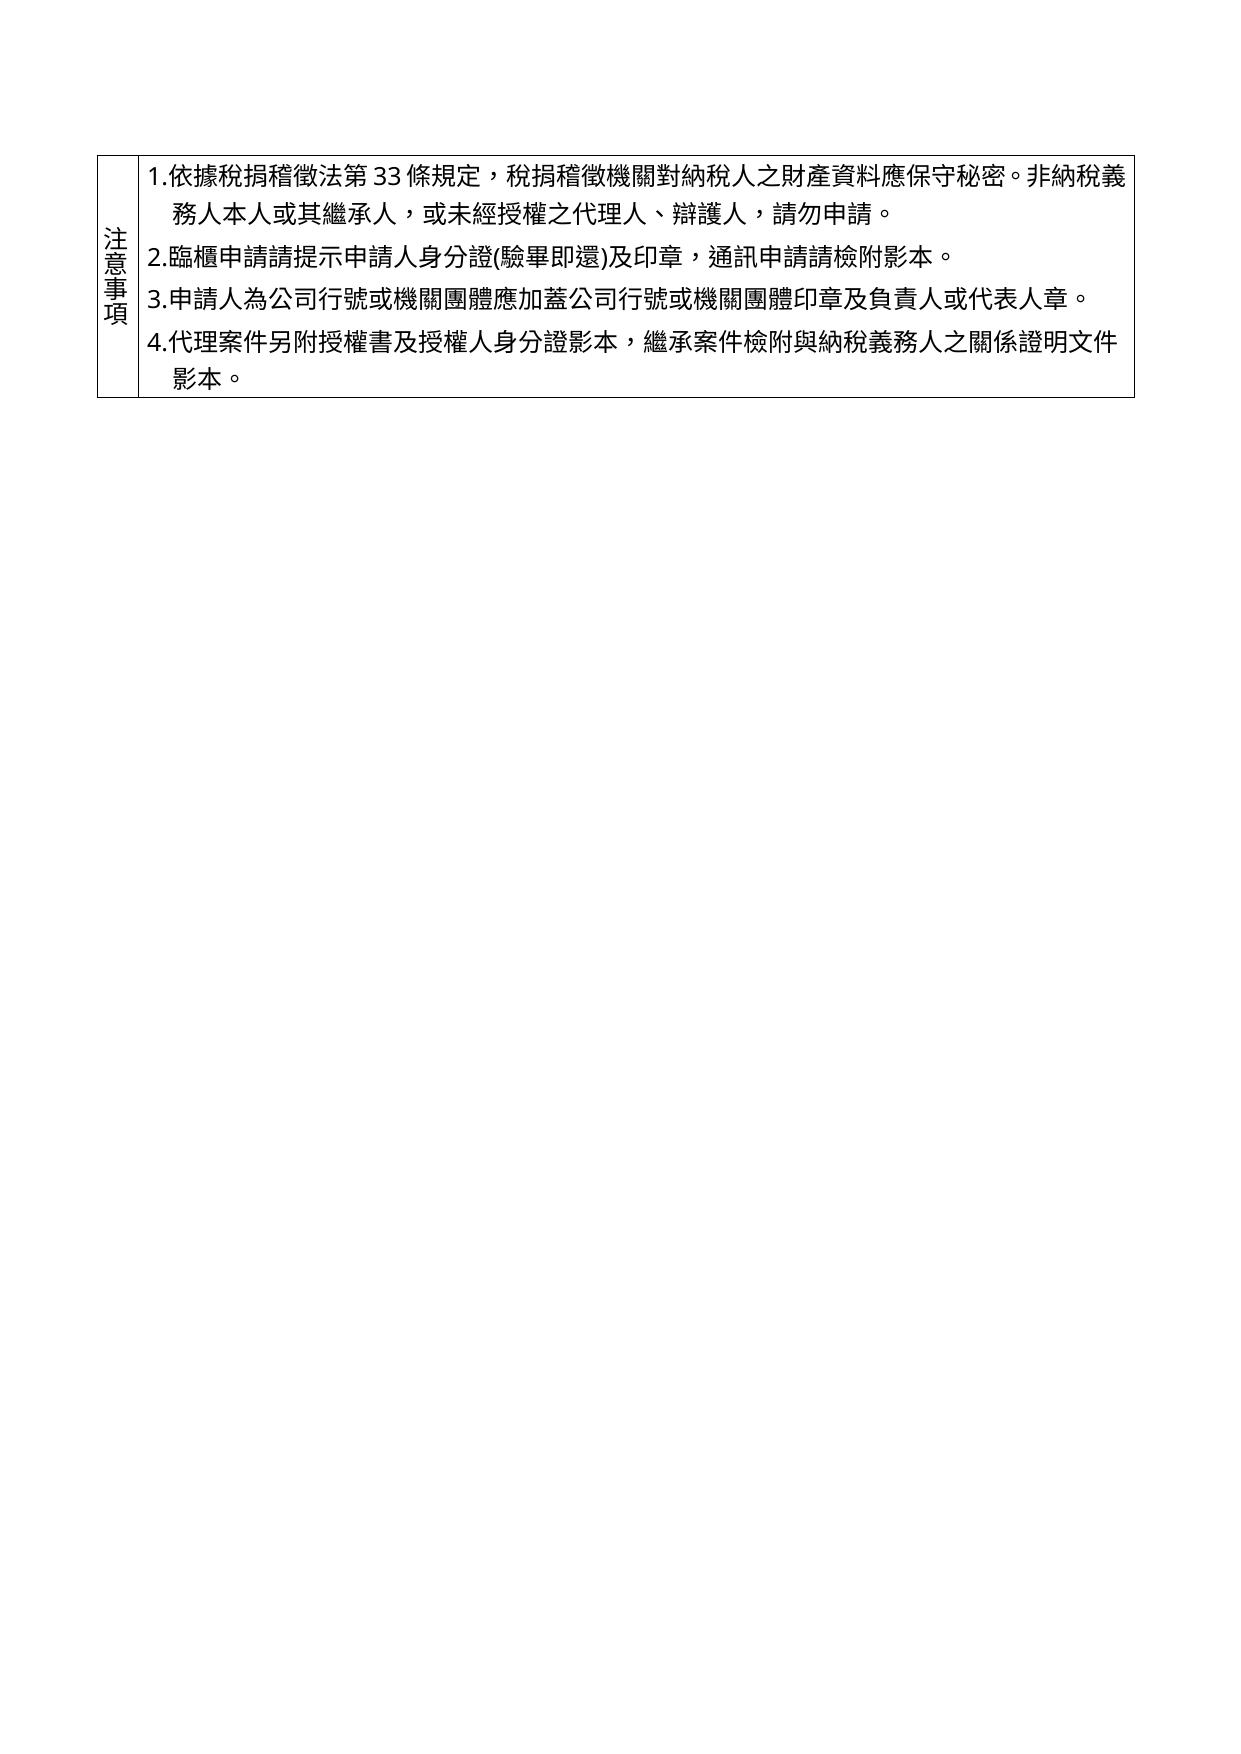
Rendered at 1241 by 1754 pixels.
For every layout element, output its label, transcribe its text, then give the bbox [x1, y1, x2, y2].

table_header 1.依據稅捐稽徵法第33條規定，稅捐稽徵機關對納稅人之財產資料應保守秘密。非納稅義務人本人或其繼承人，或未經授權之代理人、辯護人，請勿申請。 2.臨櫃申請請提示申請人身分證(驗畢即還)及印章，通訊申請請檢附影本。 3.申請人為公司行號或機關團體應加蓋公司行號或機關團體印章及負責人或代表人章。 4.代理案件另附授權書及授權人身分證影本，繼承案件檢附與納稅義務人之關係證明文件影本。 [139, 156, 1134, 397]
table_header 注意事項 [98, 156, 138, 397]
